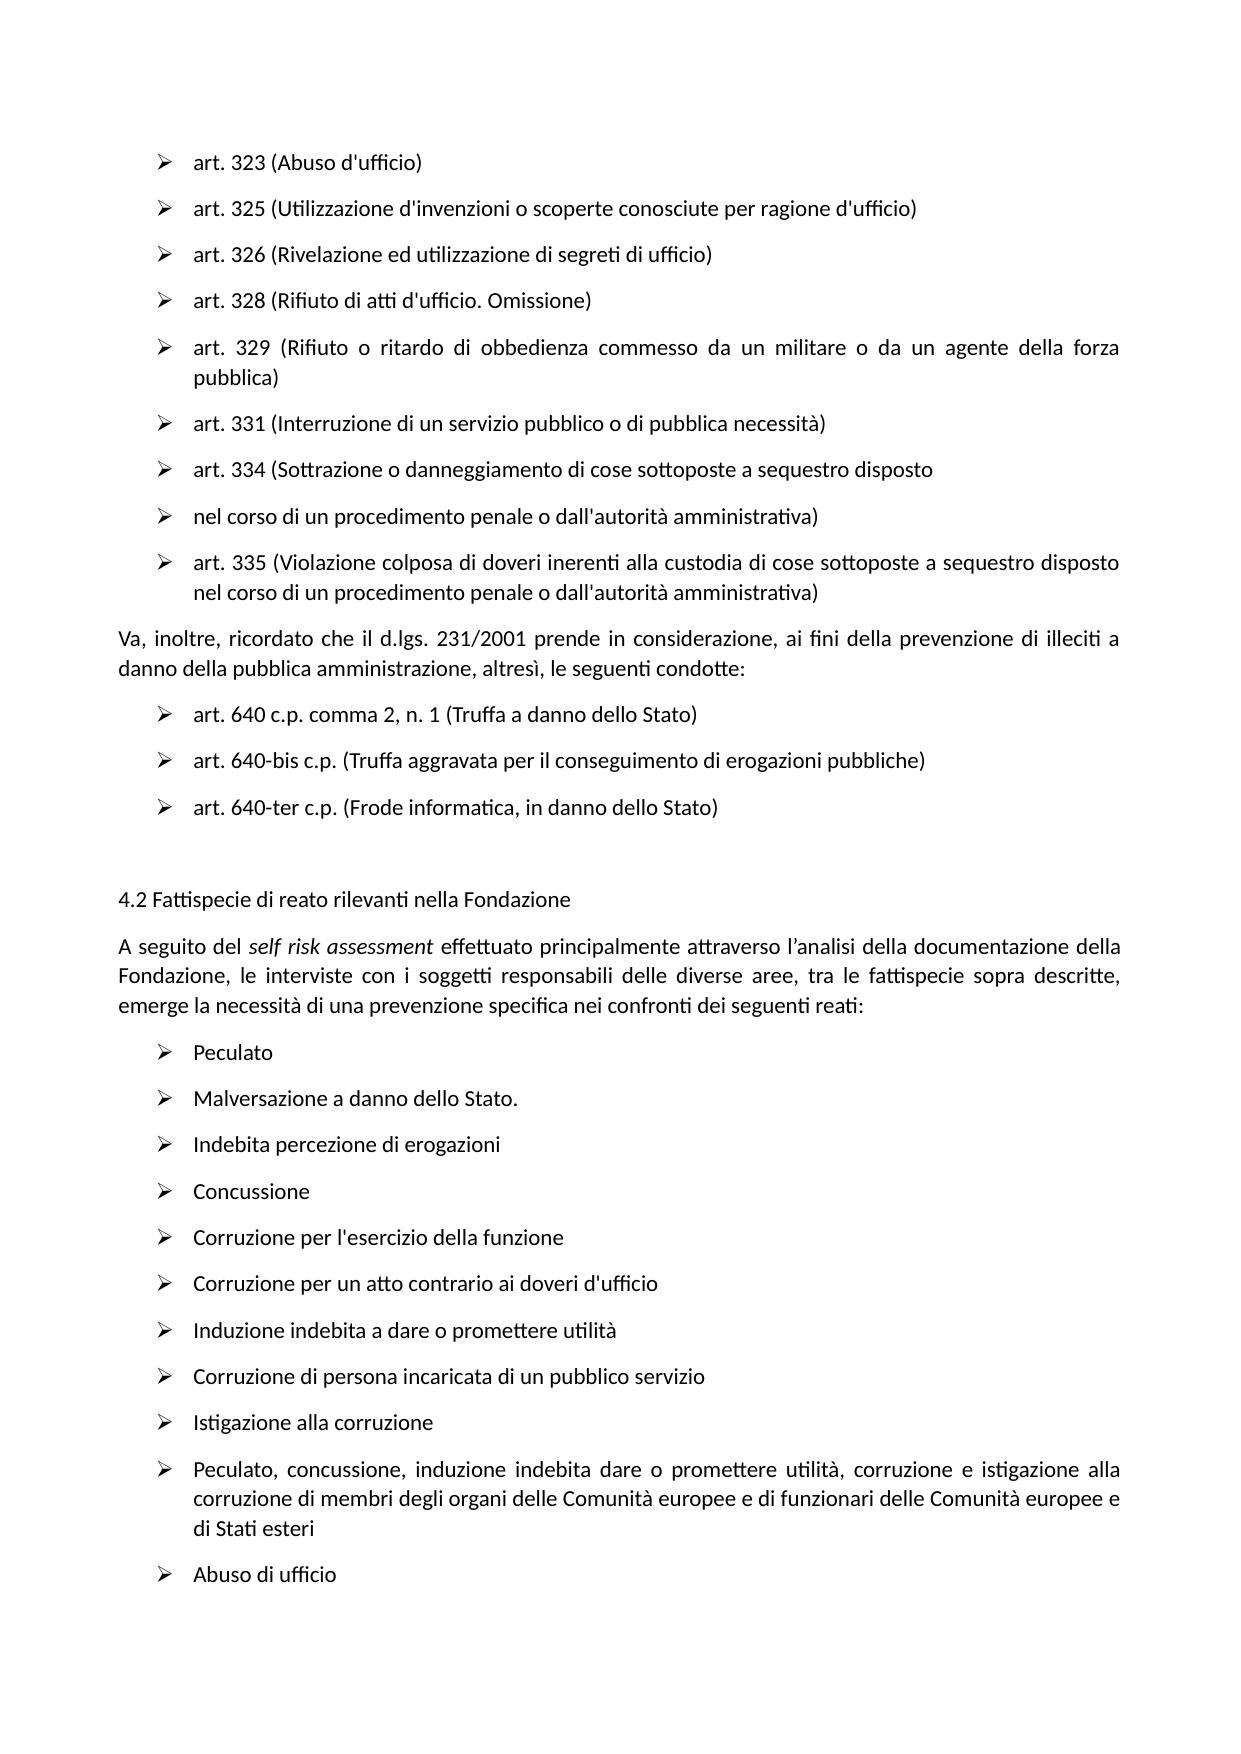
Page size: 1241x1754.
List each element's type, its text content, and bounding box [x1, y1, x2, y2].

text Va, inoltre, ricordato che il d.lgs. 231/2001 prende in considerazione, ai fini della prevenzione di illeciti a danno della pubblica amministrazione, altresì, le seguenti condotte: [118, 624, 1122, 682]
list nel corso di un procedimento penale o dall'autorità amministrativa) [156, 502, 1122, 530]
list art. 334 (Sottrazione o danneggiamento di cose sottoposte a sequestro disposto [156, 455, 1122, 483]
list art. 335 (Violazione colposa di doveri inerenti alla custodia di cose sottoposte a sequestro disposto nel corso di un procedimento penale o dall'autorità amministrativa) [156, 548, 1122, 606]
list Peculato, concussione, induzione indebita dare o promettere utilità, corruzione e istigazione alla corruzione di membri degli organi delle Comunità europee e di funzionari delle Comunità europee e di Stati esteri [156, 1455, 1122, 1542]
list art. 329 (Rifiuto o ritardo di obbedienza commesso da un militare o da un agente della forza pubblica) [156, 333, 1122, 391]
list art. 323 (Abuso d'ufficio) [156, 148, 1122, 176]
text 4.2 Fattispecie di reato rilevanti nella Fondazione [118, 886, 1122, 914]
list art. 640-ter c.p. (Frode informatica, in danno dello Stato) [156, 793, 1122, 821]
list Concussione [156, 1177, 1122, 1205]
list Corruzione per l'esercizio della funzione [156, 1223, 1122, 1251]
list Abuso di ufficio [156, 1561, 1122, 1589]
list Indebita percezione di erogazioni [156, 1130, 1122, 1158]
list art. 326 (Rivelazione ed utilizzazione di segreti di ufficio) [156, 240, 1122, 268]
list art. 331 (Interruzione di un servizio pubblico o di pubblica necessità) [156, 409, 1122, 437]
list Istigazione alla corruzione [156, 1408, 1122, 1437]
list Peculato [156, 1038, 1122, 1066]
list art. 328 (Rifiuto di atti d'ufficio. Omissione) [156, 287, 1122, 315]
text A seguito del self risk assessment effettuato principalmente attraverso l’analisi della documentazione della Fondazione, le interviste con i soggetti responsabili delle diverse aree, tra le fattispecie sopra descritte, emerge la necessità di una prevenzione specifica nei confronti dei seguenti reati: [118, 932, 1122, 1019]
list Malversazione a danno dello Stato. [156, 1084, 1122, 1112]
list Induzione indebita a dare o promettere utilità [156, 1316, 1122, 1344]
list art. 640-bis c.p. (Truffa aggravata per il conseguimento di erogazioni pubbliche) [156, 747, 1122, 774]
list art. 325 (Utilizzazione d'invenzioni o scoperte conosciute per ragione d'ufficio) [156, 194, 1122, 222]
list Corruzione per un atto contrario ai doveri d'ufficio [156, 1269, 1122, 1297]
list art. 640 c.p. comma 2, n. 1 (Truffa a danno dello Stato) [156, 700, 1122, 728]
list Corruzione di persona incaricata di un pubblico servizio [156, 1362, 1122, 1390]
